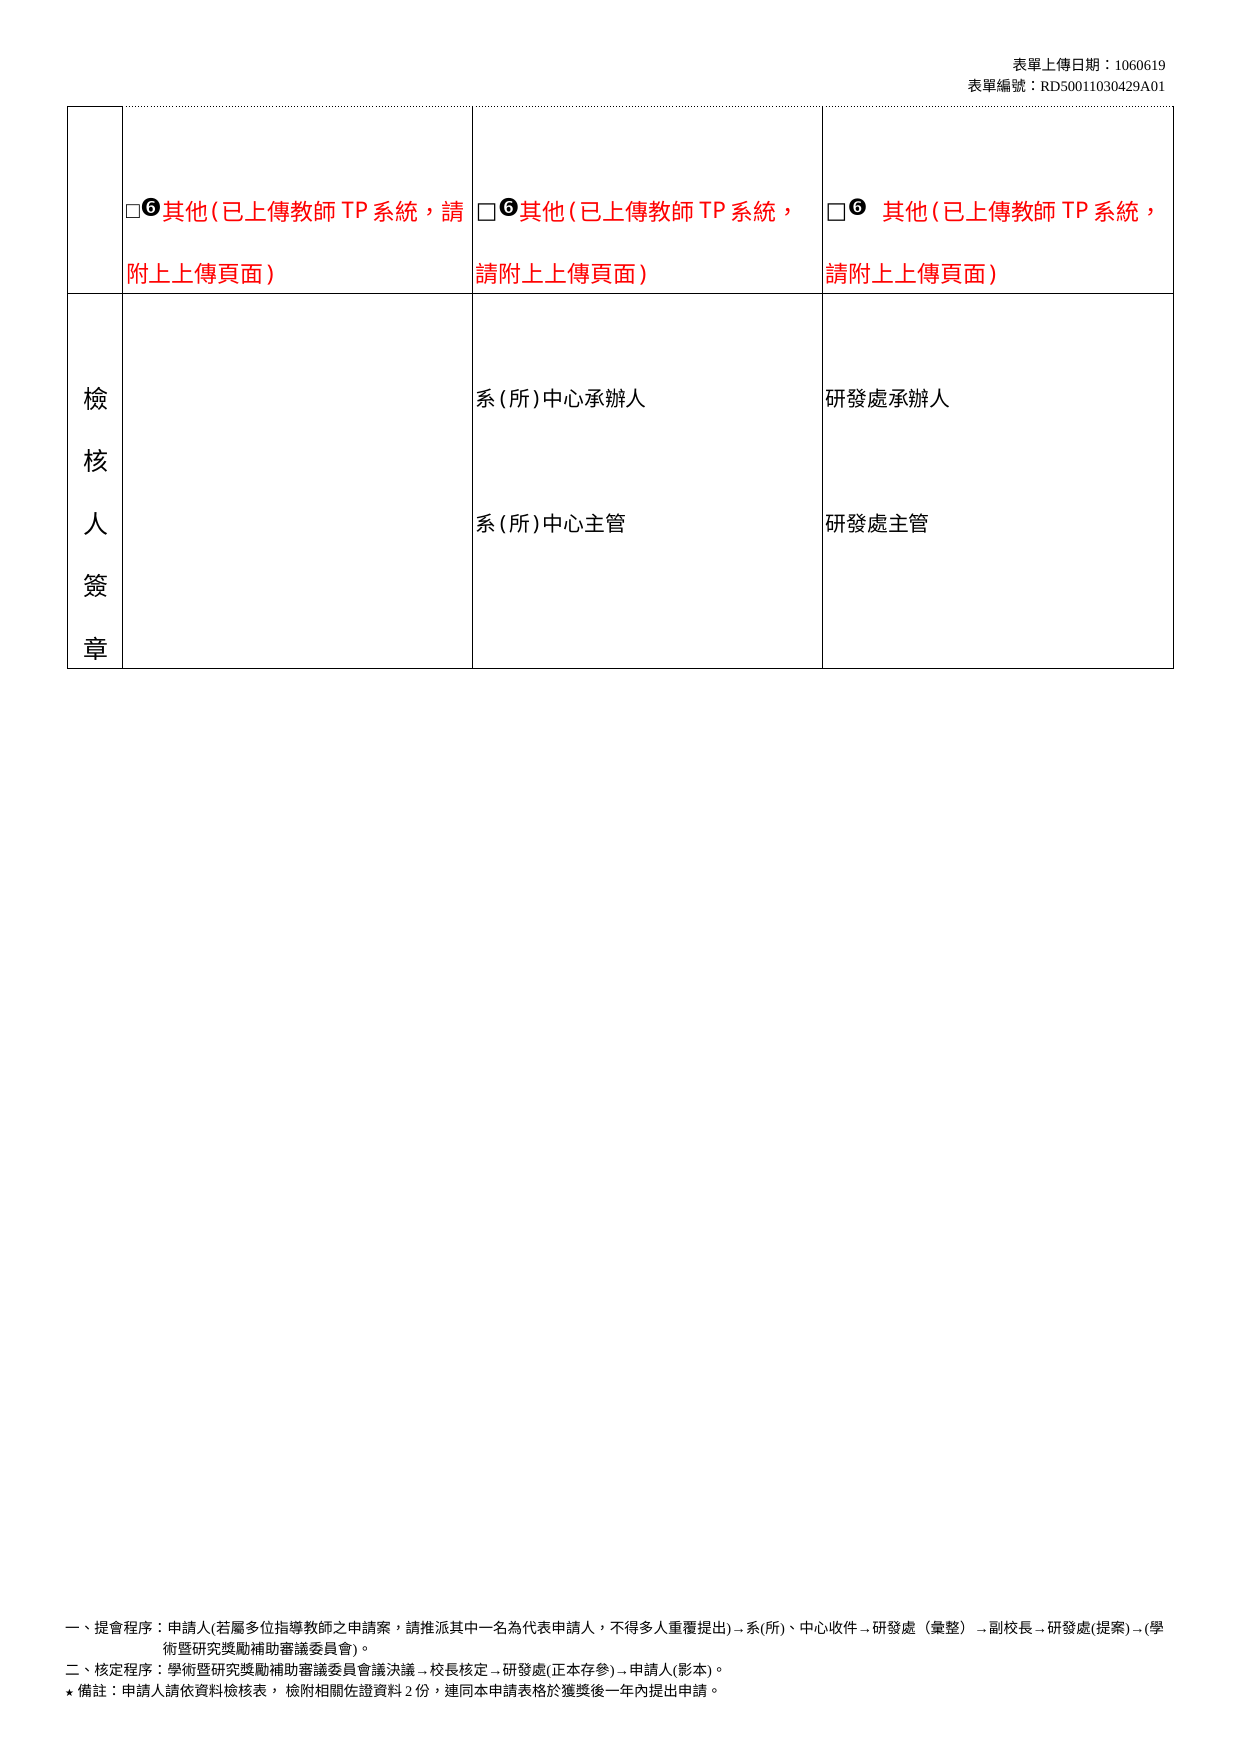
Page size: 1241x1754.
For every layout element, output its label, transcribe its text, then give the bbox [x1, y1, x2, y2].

table_cell [68, 107, 122, 293]
table_cell [123, 294, 472, 668]
table_cell □其他(已上傳教師TP系統，請附上上傳頁面) [123, 106, 472, 293]
table_cell 檢核人簽章 [68, 294, 122, 668]
table_cell  其他(已上傳教師TP系統，請附上上傳頁面) [823, 106, 1173, 293]
table_cell 其他(已上傳教師TP系統，請附上上傳頁面) [473, 106, 822, 293]
table_cell 研發處承辦人 研發處主管 [823, 294, 1173, 668]
table_cell 系(所)中心承辦人 系(所)中心主管 [473, 294, 822, 668]
